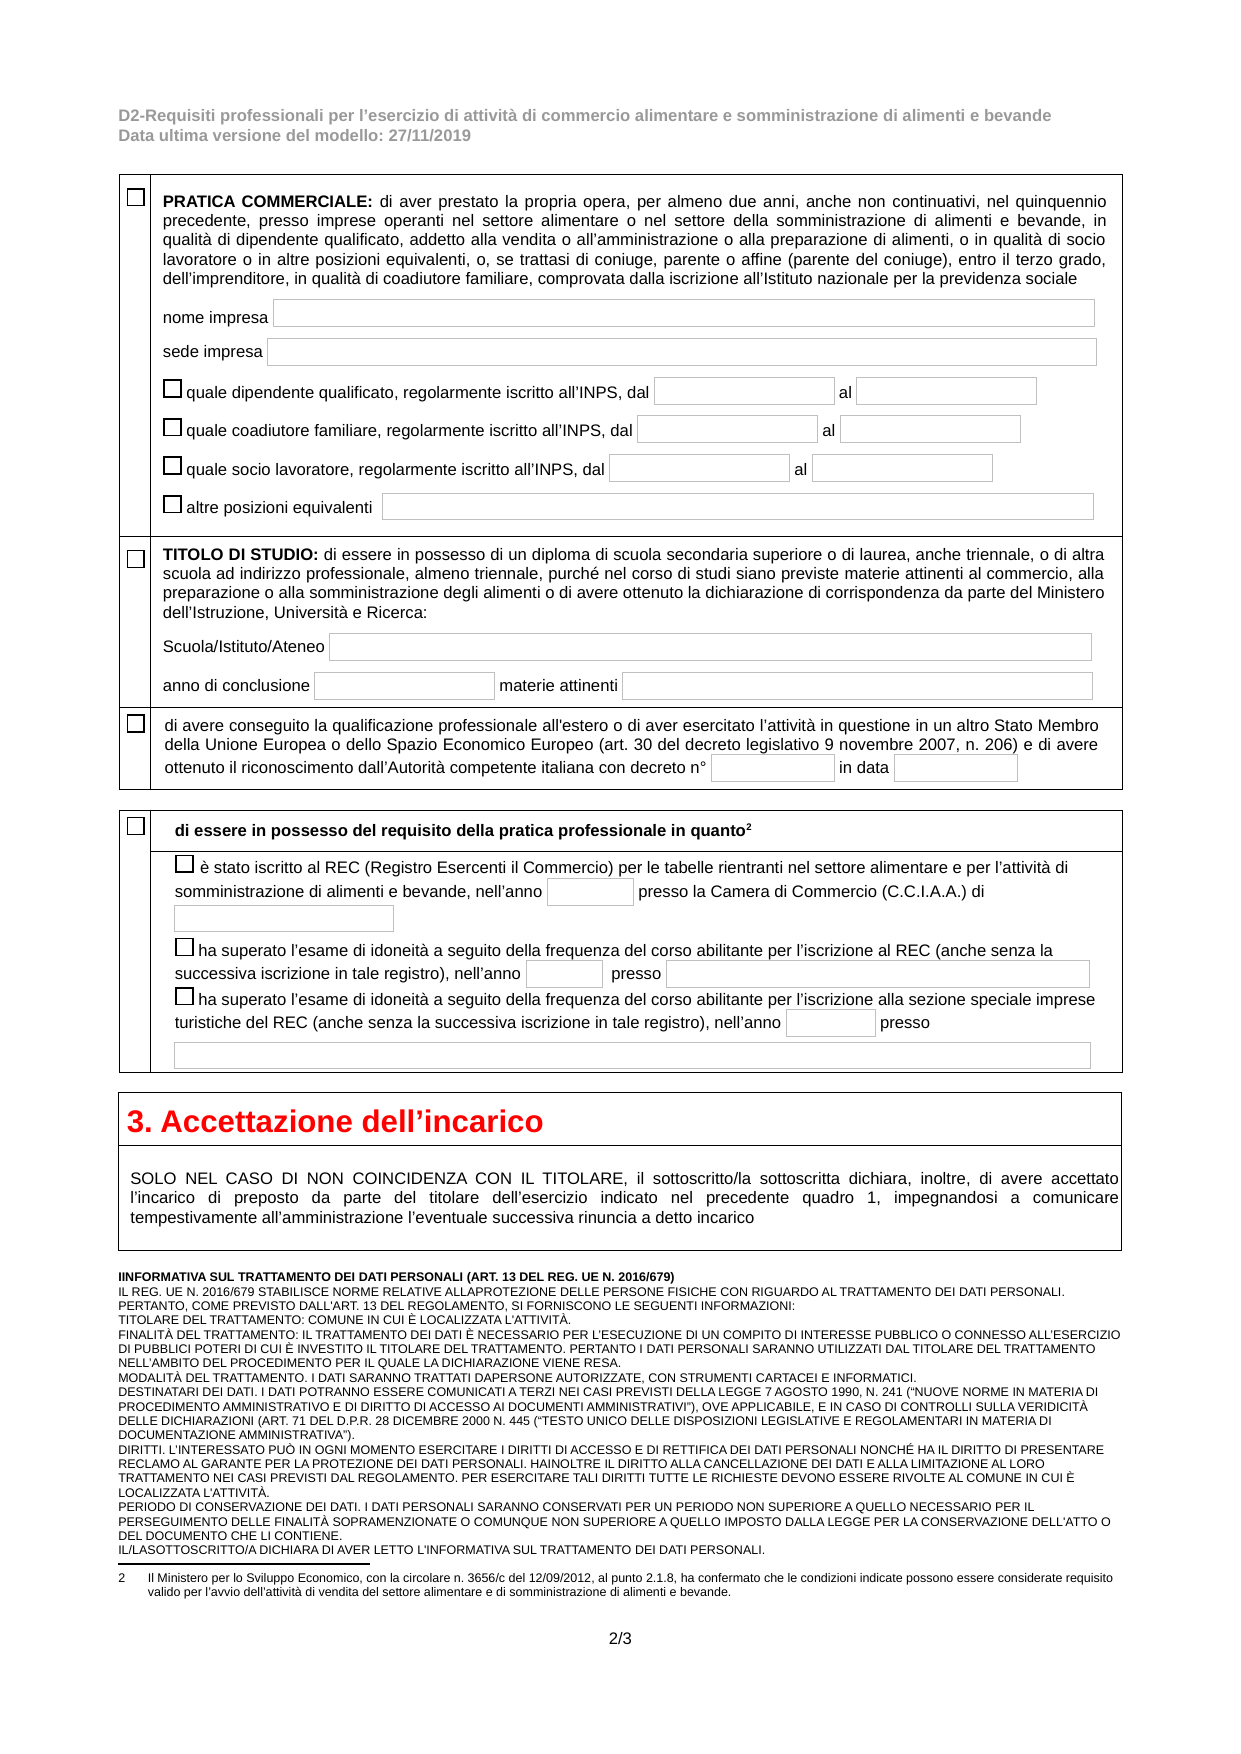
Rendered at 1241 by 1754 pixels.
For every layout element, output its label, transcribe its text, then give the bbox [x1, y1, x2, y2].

text DIRITTI. L’INTERESSATO PUÒ IN OGNI MOMENTO ESERCITARE I DIRITTI DI ACCESSO E DI RETTIFICA DEI DATI PERSONALI NONCHÉ HA IL DIRITTO DI PRESENTARE RECLAMO AL GARANTE PER LA PROTEZIONE DEI DATI PERSONALI. HAINOLTRE IL DIRITTO ALLA CANCELLAZIONE DEI DATI E ALLA LIMITAZIONE AL LORO TRATTAMENTO NEI CASI PREVISTI DAL REGOLAMENTO. PER ESERCITARE TALI DIRITTI TUTTE LE RICHIESTE DEVONO ESSERE RIVOLTE AL COMUNE IN CUI È LOCALIZZATA L'ATTIVITÀ. [118, 1442, 1122, 1500]
table_header 3. Accettazione dell’incarico [119, 1093, 1121, 1145]
text DESTINATARI DEI DATI. I DATI POTRANNO ESSERE COMUNICATI A TERZI NEI CASI PREVISTI DELLA LEGGE 7 AGOSTO 1990, N. 241 (“NUOVE NORME IN MATERIA DI PROCEDIMENTO AMMINISTRATIVO E DI DIRITTO DI ACCESSO AI DOCUMENTI AMMINISTRATIVI”), OVE APPLICABILE, E IN CASO DI CONTROLLI SULLA VERIDICITÀ DELLE DICHIARAZIONI (ART. 71 DEL D.P.R. 28 DICEMBRE 2000 N. 445 (“TESTO UNICO DELLE DISPOSIZIONI LEGISLATIVE E REGOLAMENTARI IN MATERIA DI DOCUMENTAZIONE AMMINISTRATIVA”). [118, 1385, 1122, 1442]
table_cell [120, 175, 150, 536]
text IL REG. UE N. 2016/679 STABILISCE NORME RELATIVE ALLAPROTEZIONE DELLE PERSONE FISICHE CON RIGUARDO AL TRATTAMENTO DEI DATI PERSONALI. PERTANTO, COME PREVISTO DALL'ART. 13 DEL REGOLAMENTO, SI FORNISCONO LE SEGUENTI INFORMAZIONI: [118, 1284, 1122, 1313]
table_cell PRATICA COMMERCIALE: di aver prestato la propria opera, per almeno due anni, anche non continuativi, nel quinquennio precedente, presso imprese operanti nel settore alimentare o nel settore della somministrazione di alimenti e bevande, in qualità di dipendente qualificato, addetto alla vendita o all’amministrazione o alla preparazione di alimenti, o in qualità di socio lavoratore o in altre posizioni equivalenti, o, se trattasi di coniuge, parente o affine (parente del coniuge), entro il terzo grado, dell’imprenditore, in qualità di coadiutore familiare, comprovata dalla iscrizione all’Istituto nazionale per la previdenza sociale nome impresa sede impresa quale dipendente qualificato, regolarmente iscritto all’INPS, dal al quale coadiutore familiare, regolarmente iscritto all’INPS, dal al quale socio lavoratore, regolarmente iscritto all’INPS, dal al altre posizioni equivalenti [151, 175, 1122, 536]
table_header [120, 811, 150, 1072]
table_cell SOLO NEL CASO DI NON COINCIDENZA CON IL TITOLARE, il sottoscritto/la sottoscritta dichiara, inoltre, di avere accettato l’incarico di preposto da parte del titolare dell’esercizio indicato nel precedente quadro 1, impegnandosi a comunicare tempestivamente all’amministrazione l’eventuale successiva rinuncia a detto incarico [119, 1146, 1121, 1249]
text PERIODO DI CONSERVAZIONE DEI DATI. I DATI PERSONALI SARANNO CONSERVATI PER UN PERIODO NON SUPERIORE A QUELLO NECESSARIO PER IL PERSEGUIMENTO DELLE FINALITÀ SOPRAMENZIONATE O COMUNQUE NON SUPERIORE A QUELLO IMPOSTO DALLA LEGGE PER LA CONSERVAZIONE DELL'ATTO O DEL DOCUMENTO CHE LI CONTIENE. [118, 1500, 1122, 1543]
text IL/LASOTTOSCRITTO/A DICHIARA DI AVER LETTO L'INFORMATIVA SUL TRATTAMENTO DEI DATI PERSONALI. [118, 1543, 1122, 1557]
text IINFORMATIVA SUL TRATTAMENTO DEI DATI PERSONALI (ART. 13 DEL REG. UE N. 2016/679) [118, 1270, 1122, 1284]
text TITOLARE DEL TRATTAMENTO: COMUNE IN CUI È LOCALIZZATA L'ATTIVITÀ. [118, 1313, 1122, 1327]
table_cell [120, 708, 150, 789]
table_cell TITOLO DI STUDIO: di essere in possesso di un diploma di scuola secondaria superiore o di laurea, anche triennale, o di altra scuola ad indirizzo professionale, almeno triennale, purché nel corso di studi siano previste materie attinenti al commercio, alla preparazione o alla somministrazione degli alimenti o di avere ottenuto la dichiarazione di corrispondenza da parte del Ministero dell’Istruzione, Università e Ricerca: Scuola/Istituto/Ateneo anno di conclusione materie attinenti [151, 537, 1122, 707]
table_cell di avere conseguito la qualificazione professionale all'estero o di aver esercitato l’attività in questione in un altro Stato Membro della Unione Europea o dello Spazio Economico Europeo (art. 30 del decreto legislativo 9 novembre 2007, n. 206) e di avere ottenuto il riconoscimento dall’Autorità competente italiana con decreto n° in data [151, 708, 1122, 789]
table_header di essere in possesso del requisito della pratica professionale in quanto [151, 811, 1122, 851]
text MODALITÀ DEL TRATTAMENTO. I DATI SARANNO TRATTATI DAPERSONE AUTORIZZATE, CON STRUMENTI CARTACEI E INFORMATICI. [118, 1370, 1122, 1385]
table_cell è stato iscritto al REC (Registro Esercenti il Commercio) per le tabelle rientranti nel settore alimentare e per l’attività di somministrazione di alimenti e bevande, nell’anno presso la Camera di Commercio (C.C.I.A.A.) di ha superato l’esame di idoneità a seguito della frequenza del corso abilitante per l’iscrizione al REC (anche senza la successiva iscrizione in tale registro), nell’anno presso ha superato l’esame di idoneità a seguito della frequenza del corso abilitante per l’iscrizione alla sezione speciale imprese turistiche del REC (anche senza la successiva iscrizione in tale registro), nell’anno presso [151, 852, 1122, 1072]
table_cell [120, 537, 150, 707]
text FINALITÀ DEL TRATTAMENTO: IL TRATTAMENTO DEI DATI È NECESSARIO PER L’ESECUZIONE DI UN COMPITO DI INTERESSE PUBBLICO O CONNESSO ALL’ESERCIZIO DI PUBBLICI POTERI DI CUI È INVESTITO IL TITOLARE DEL TRATTAMENTO. PERTANTO I DATI PERSONALI SARANNO UTILIZZATI DAL TITOLARE DEL TRATTAMENTO NELL’AMBITO DEL PROCEDIMENTO PER IL QUALE LA DICHIARAZIONE VIENE RESA. [118, 1327, 1122, 1370]
